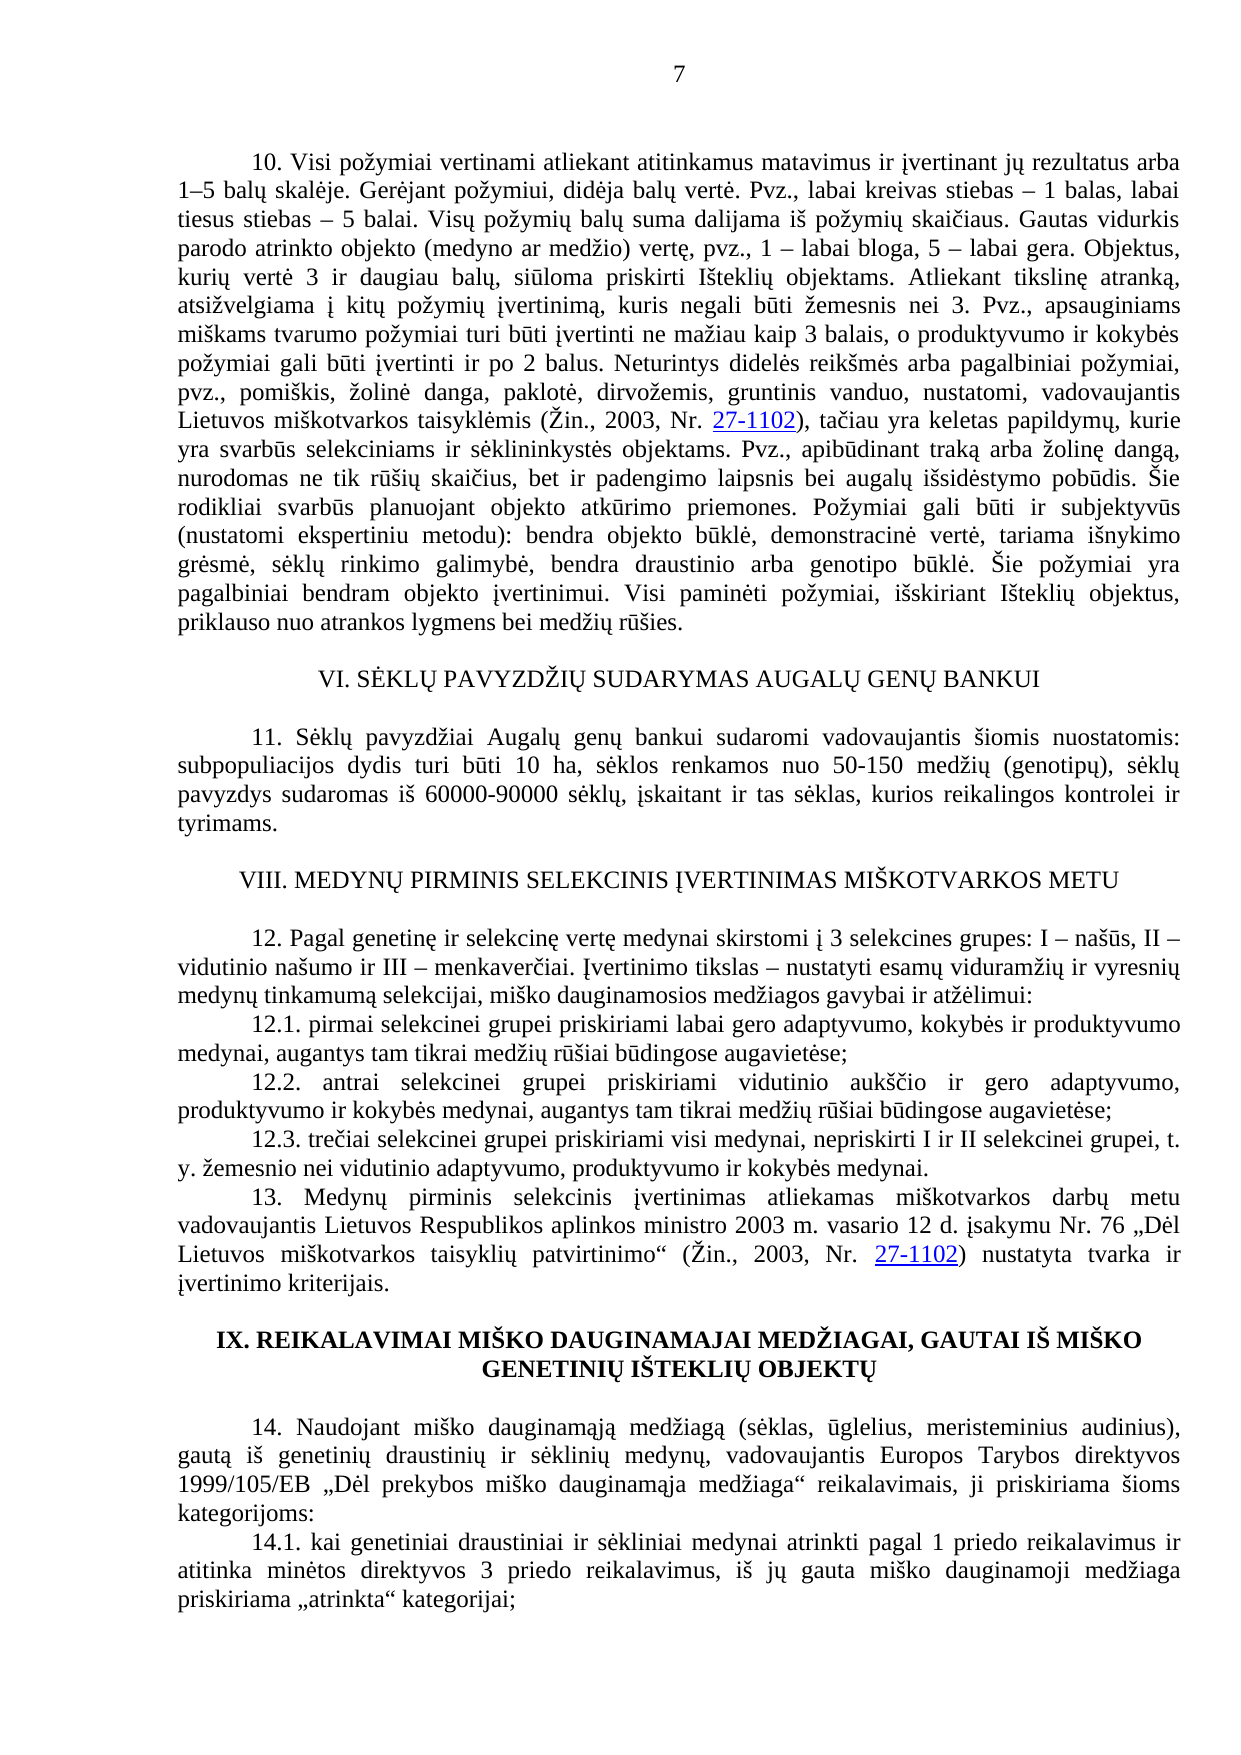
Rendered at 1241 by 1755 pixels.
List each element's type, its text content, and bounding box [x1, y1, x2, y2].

text 10. Visi požymiai vertinami atliekant atitinkamus matavimus ir įvertinant jų rezultatus arba 1–5 balų skalėje. Gerėjant požymiui, didėja balų vertė. Pvz., labai kreivas stiebas – 1 balas, labai tiesus stiebas – 5 balai. Visų požymių balų suma dalijama iš požymių skaičiaus. Gautas vidurkis parodo atrinkto objekto (medyno ar medžio) vertę, pvz., 1 – labai bloga, 5 – labai gera. Objektus, kurių vertė 3 ir daugiau balų, siūloma priskirti Išteklių objektams. Atliekant tikslinę atranką, atsižvelgiama į kitų požymių įvertinimą, kuris negali būti žemesnis nei 3. Pvz., apsauginiams miškams tvarumo požymiai turi būti įvertinti ne mažiau kaip 3 balais, o produktyvumo ir kokybės požymiai gali būti įvertinti ir po 2 balus. Neturintys didelės reikšmės arba pagalbiniai požymiai, pvz., pomiškis, žolinė danga, paklotė, dirvožemis, gruntinis vanduo, nustatomi, vadovaujantis Lietuvos miškotvarkos taisyklėmis (Žin., 2003, Nr. 27-1102), tačiau yra keletas papildymų, kurie yra svarbūs selekciniams ir sėklininkystės objektams. Pvz., apibūdinant traką arba žolinę dangą, nurodomas ne tik rūšių skaičius, bet ir padengimo laipsnis bei augalų išsidėstymo pobūdis. Šie rodikliai svarbūs planuojant objekto atkūrimo priemones. Požymiai gali būti ir subjektyvūs (nustatomi ekspertiniu metodu): bendra objekto būklė, demonstracinė vertė, tariama išnykimo grėsmė, sėklų rinkimo galimybė, bendra draustinio arba genotipo būklė. Šie požymiai yra pagalbiniai bendram objekto įvertinimui. Visi paminėti požymiai, išskiriant Išteklių objektus, priklauso nuo atrankos lygmens bei medžių rūšies. [177, 147, 1181, 636]
text 11. Sėklų pavyzdžiai Augalų genų bankui sudaromi vadovaujantis šiomis nuostatomis: subpopuliacijos dydis turi būti 10 ha, sėklos renkamos nuo 50-150 medžių (genotipų), sėklų pavyzdys sudaromas iš 60000-90000 sėklų, įskaitant ir tas sėklas, kurios reikalingos kontrolei ir tyrimams. [177, 722, 1181, 837]
text IX. REIKALAVIMAI MIŠKO DAUGINAMAJAI MEDŽIAGAI, GAUTAI IŠ MIŠKO GENETINIŲ IŠTEKLIŲ OBJEKTŲ [177, 1326, 1181, 1383]
text 14.1. kai genetiniai draustiniai ir sėkliniai medynai atrinkti pagal 1 priedo reikalavimus ir atitinka minėtos direktyvos 3 priedo reikalavimus, iš jų gauta miško dauginamoji medžiaga priskiriama „atrinkta“ kategorijai; [177, 1527, 1181, 1613]
text 12.1. pirmai selekcinei grupei priskiriami labai gero adaptyvumo, kokybės ir produktyvumo medynai, augantys tam tikrai medžių rūšiai būdingose augavietėse; [177, 1009, 1181, 1067]
text 12. Pagal genetinę ir selekcinę vertę medynai skirstomi į 3 selekcines grupes: I – našūs, II – vidutinio našumo ir III – menkaverčiai. Įvertinimo tikslas – nustatyti esamų viduramžių ir vyresnių medynų tinkamumą selekcijai, miško dauginamosios medžiagos gavybai ir atžėlimui: [177, 923, 1181, 1009]
text VIII. MEDYNŲ PIRMINIS SELEKCINIS ĮVERTINIMAS MIŠKOTVARKOS METU [177, 866, 1181, 894]
text 12.3. trečiai selekcinei grupei priskiriami visi medynai, nepriskirti I ir II selekcinei grupei, t. y. žemesnio nei vidutinio adaptyvumo, produktyvumo ir kokybės medynai. [177, 1124, 1181, 1182]
text 12.2. antrai selekcinei grupei priskiriami vidutinio aukščio ir gero adaptyvumo, produktyvumo ir kokybės medynai, augantys tam tikrai medžių rūšiai būdingose augavietėse; [177, 1067, 1181, 1124]
text 14. Naudojant miško dauginamąją medžiagą (sėklas, ūglelius, meristeminius audinius), gautą iš genetinių draustinių ir sėklinių medynų, vadovaujantis Europos Tarybos direktyvos 1999/105/EB „Dėl prekybos miško dauginamąja medžiaga“ reikalavimais, ji priskiriama šioms kategorijoms: [177, 1412, 1181, 1527]
text 13. Medynų pirminis selekcinis įvertinimas atliekamas miškotvarkos darbų metu vadovaujantis Lietuvos Respublikos aplinkos ministro 2003 m. vasario 12 d. įsakymu Nr. 76 „Dėl Lietuvos miškotvarkos taisyklių patvirtinimo“ (Žin., 2003, Nr. 27-1102) nustatyta tvarka ir įvertinimo kriterijais. [177, 1182, 1181, 1297]
text VI. SĖKLŲ PAVYZDŽIŲ SUDARYMAS AUGALŲ GENŲ BANKUI [177, 664, 1181, 693]
